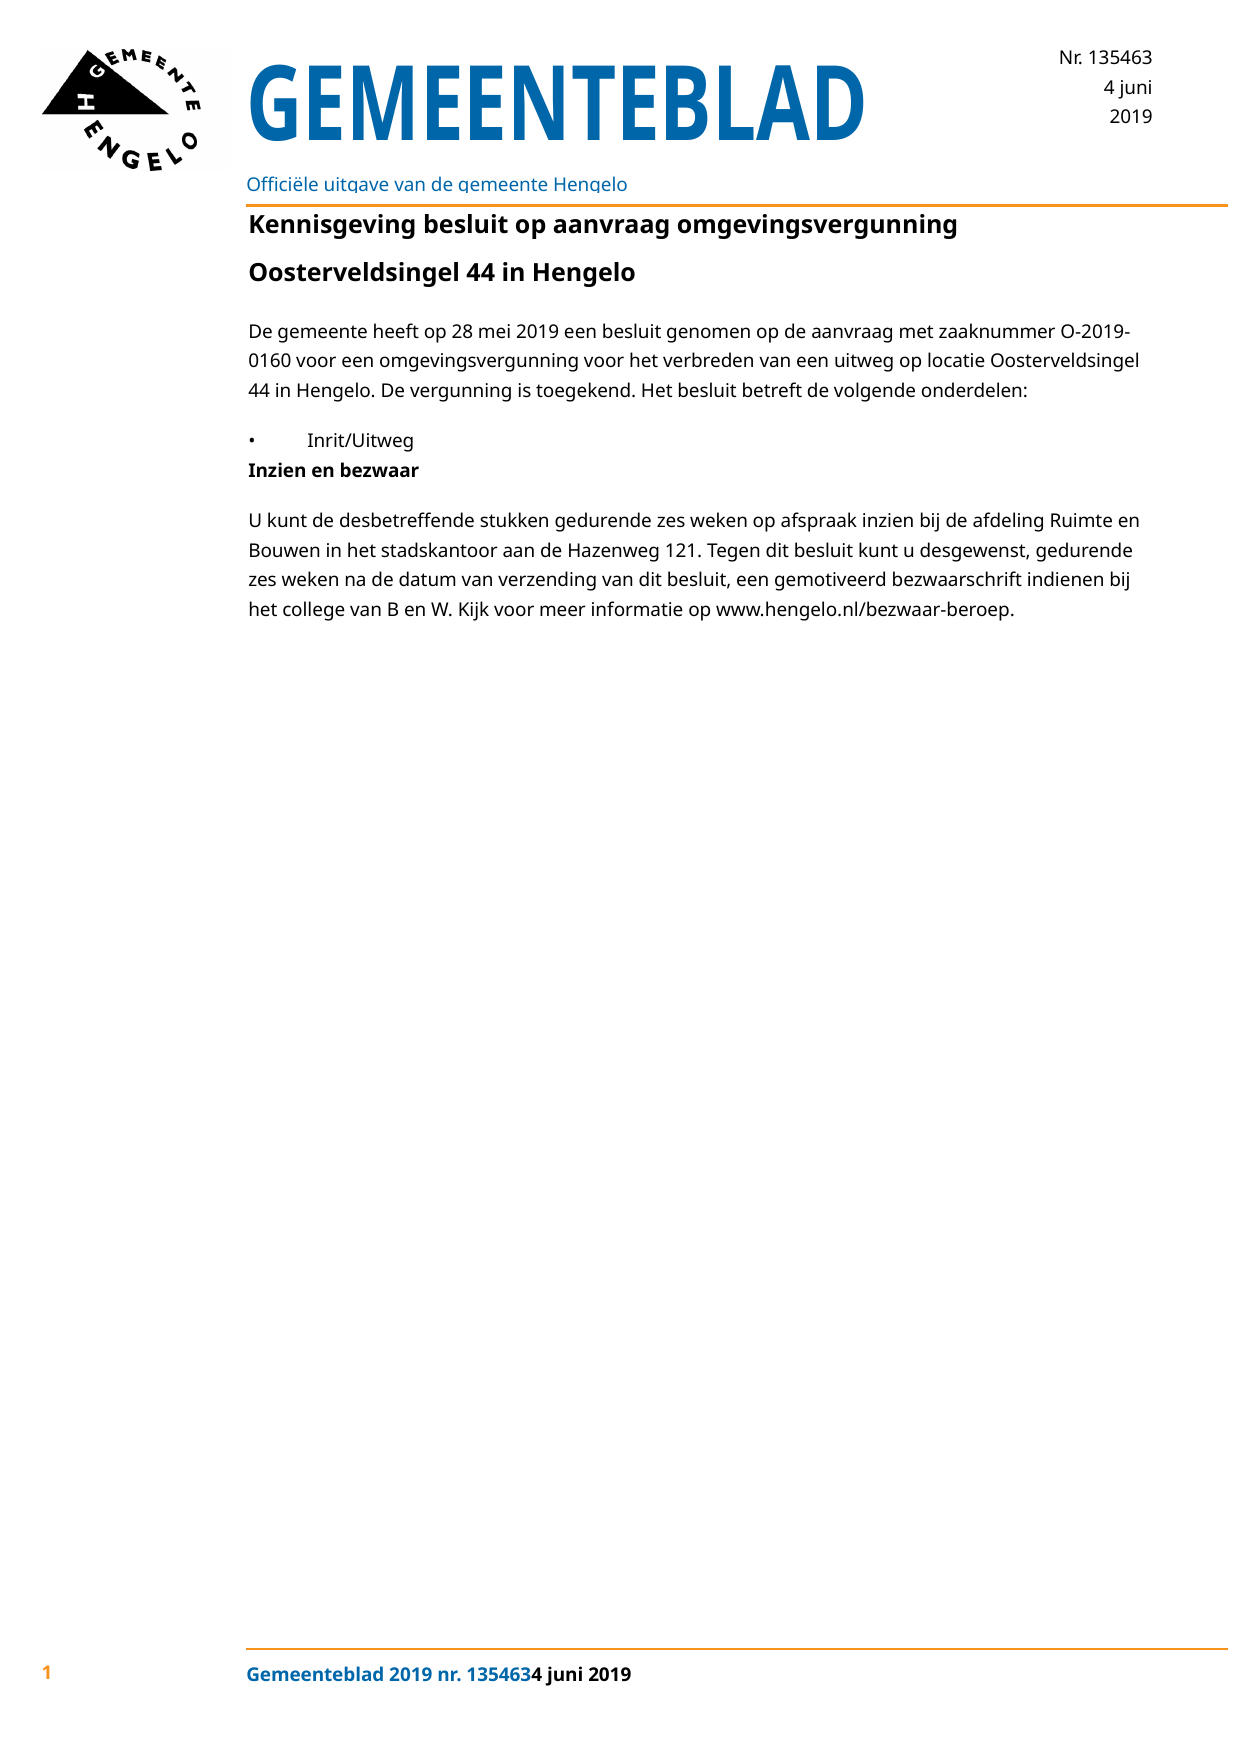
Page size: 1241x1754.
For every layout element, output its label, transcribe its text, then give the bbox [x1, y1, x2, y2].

text U kunt de desbetreffende stukken gedurende zes weken op afspraak inzien bij de afdeling Ruimte en Bouwen in het stadskantoor aan de Hazenweg 121. Tegen dit besluit kunt u desgewenst, gedurende zes weken na de datum van verzending van dit besluit, een gemotiveerd bezwaarschrift indienen bij het college van B en W. Kijk voor meer informatie op www.hengelo.nl/bezwaar-beroep. [248, 507, 1152, 622]
text De gemeente heeft op 28 mei 2019 een besluit genomen op de aanvraag met zaaknummer O-2019-0160 voor een omgevingsvergunning voor het verbreden van een uitweg op locatie Oosterveldsingel 44 in Hengelo. De vergunning is toegekend. Het besluit betreft de volgende onderdelen: [248, 318, 1152, 403]
text Kennisgeving besluit op aanvraag omgevingsvergunning Oosterveldsingel 44 in Hengelo [248, 207, 1152, 288]
list Inrit/Uitweg [248, 427, 1152, 453]
text Inzien en bezwaar [248, 457, 1152, 483]
picture [41, 47, 231, 172]
